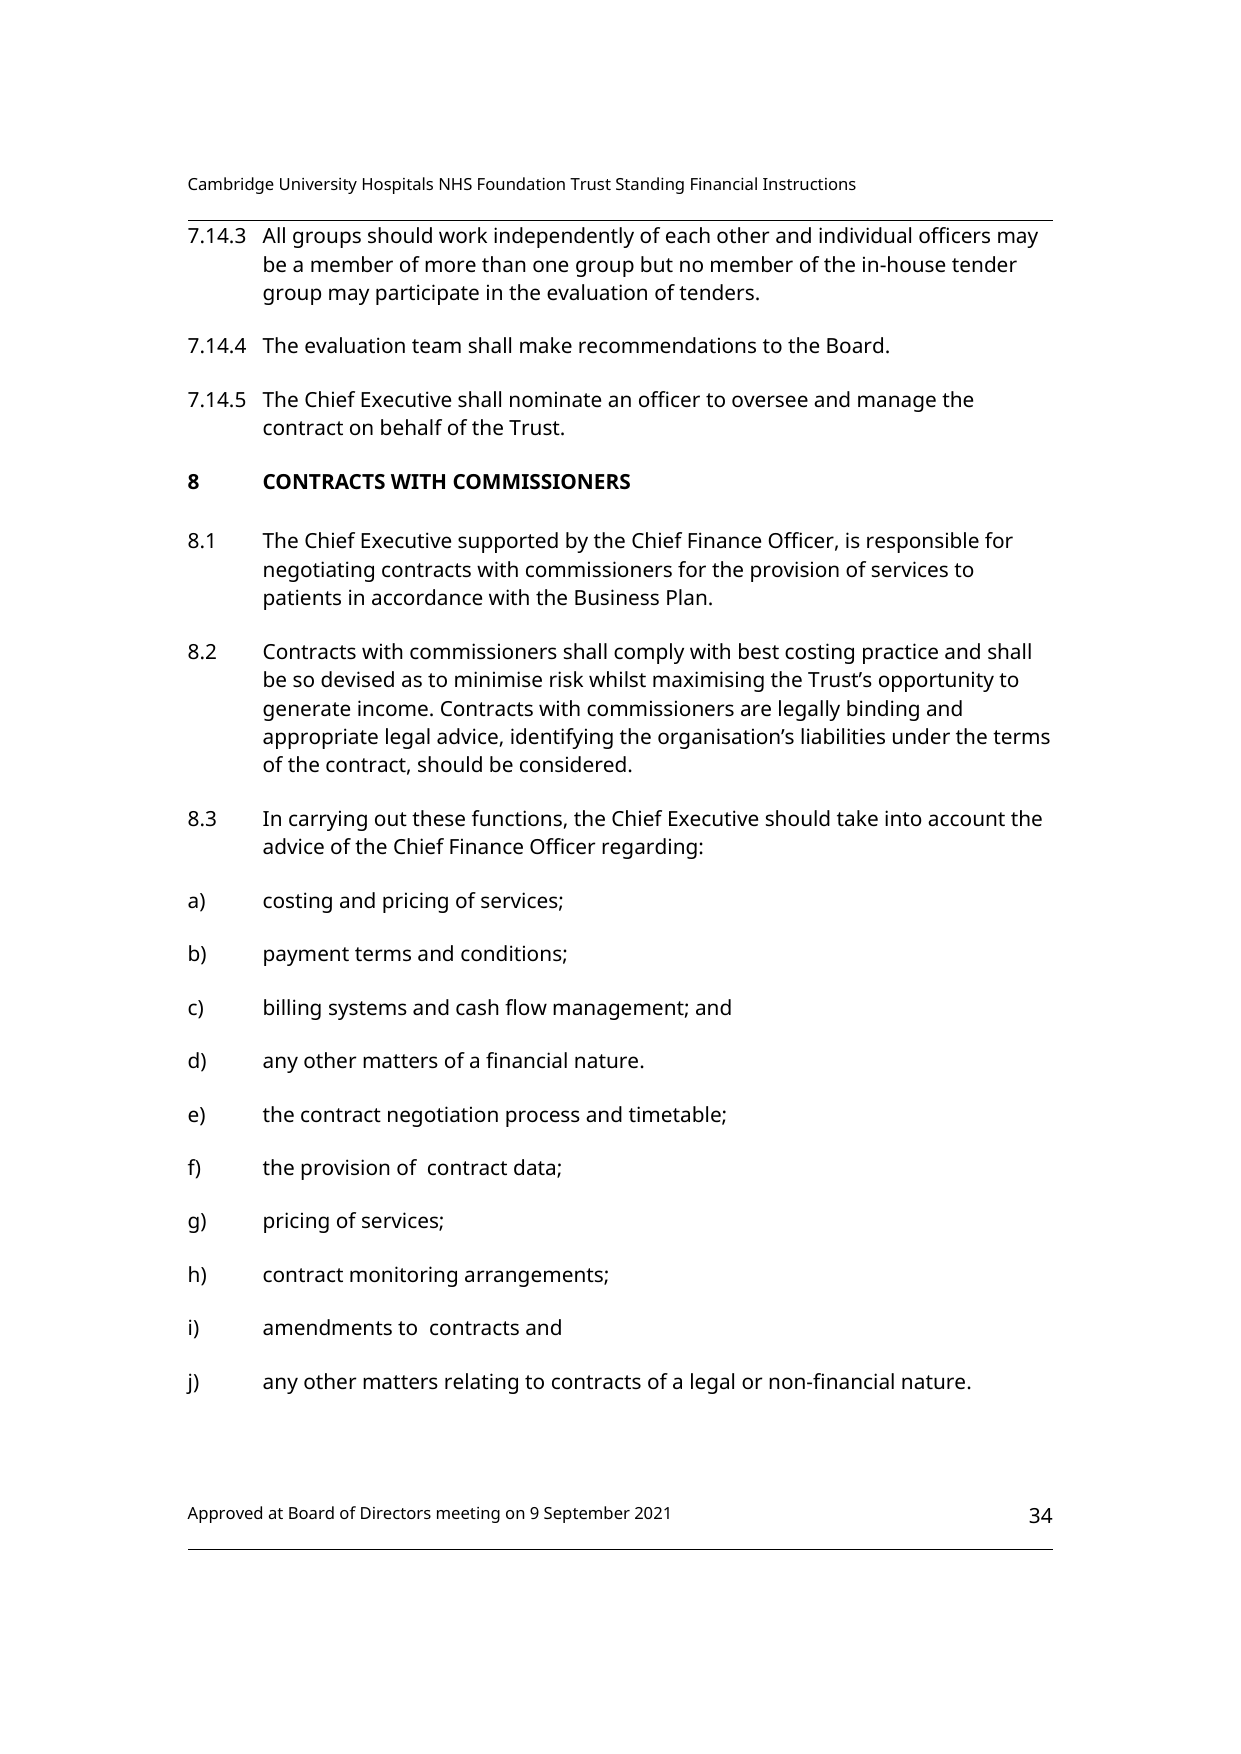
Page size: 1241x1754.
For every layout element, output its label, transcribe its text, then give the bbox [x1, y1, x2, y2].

text e) the contract negotiation process and timetable; [187, 1100, 1053, 1128]
text h) contract monitoring arrangements; [187, 1260, 1053, 1288]
text 8.3 In carrying out these functions, the Chief Executive should take into account the advice of the Chief Finance Officer regarding: [187, 804, 1053, 861]
text 8.2 Contracts with commissioners shall comply with best costing practice and shall be so devised as to minimise risk whilst maximising the Trust’s opportunity to generate income. Contracts with commissioners are legally binding and appropriate legal advice, identifying the organisation’s liabilities under the terms of the contract, should be considered. [187, 637, 1053, 779]
text 7.14.3 All groups should work independently of each other and individual officers may be a member of more than one group but no member of the in-house tender group may participate in the evaluation of tenders. [187, 221, 1053, 307]
text j) any other matters relating to contracts of a legal or non-financial nature. [187, 1367, 1053, 1395]
text f) the provision of contract data; [187, 1153, 1053, 1182]
text d) any other matters of a financial nature. [187, 1046, 1053, 1075]
text i) amendments to contracts and [187, 1313, 1053, 1342]
text b) payment terms and conditions; [187, 939, 1053, 968]
text 7.14.5 The Chief Executive shall nominate an officer to oversee and manage the contract on behalf of the Trust. [187, 385, 1053, 442]
text 7.14.4 The evaluation team shall make recommendations to the Board. [187, 332, 1053, 360]
text a) costing and pricing of services; [187, 886, 1053, 914]
text c) billing systems and cash flow management; and [187, 993, 1053, 1021]
text 8.1 The Chief Executive supported by the Chief Finance Officer, is responsible for negotiating contracts with commissioners for the provision of services to patients in accordance with the Business Plan. [187, 527, 1053, 612]
subtitle 8 CONTRACTS WITH COMMISSIONERS [187, 467, 1053, 495]
text g) pricing of services; [187, 1207, 1053, 1235]
